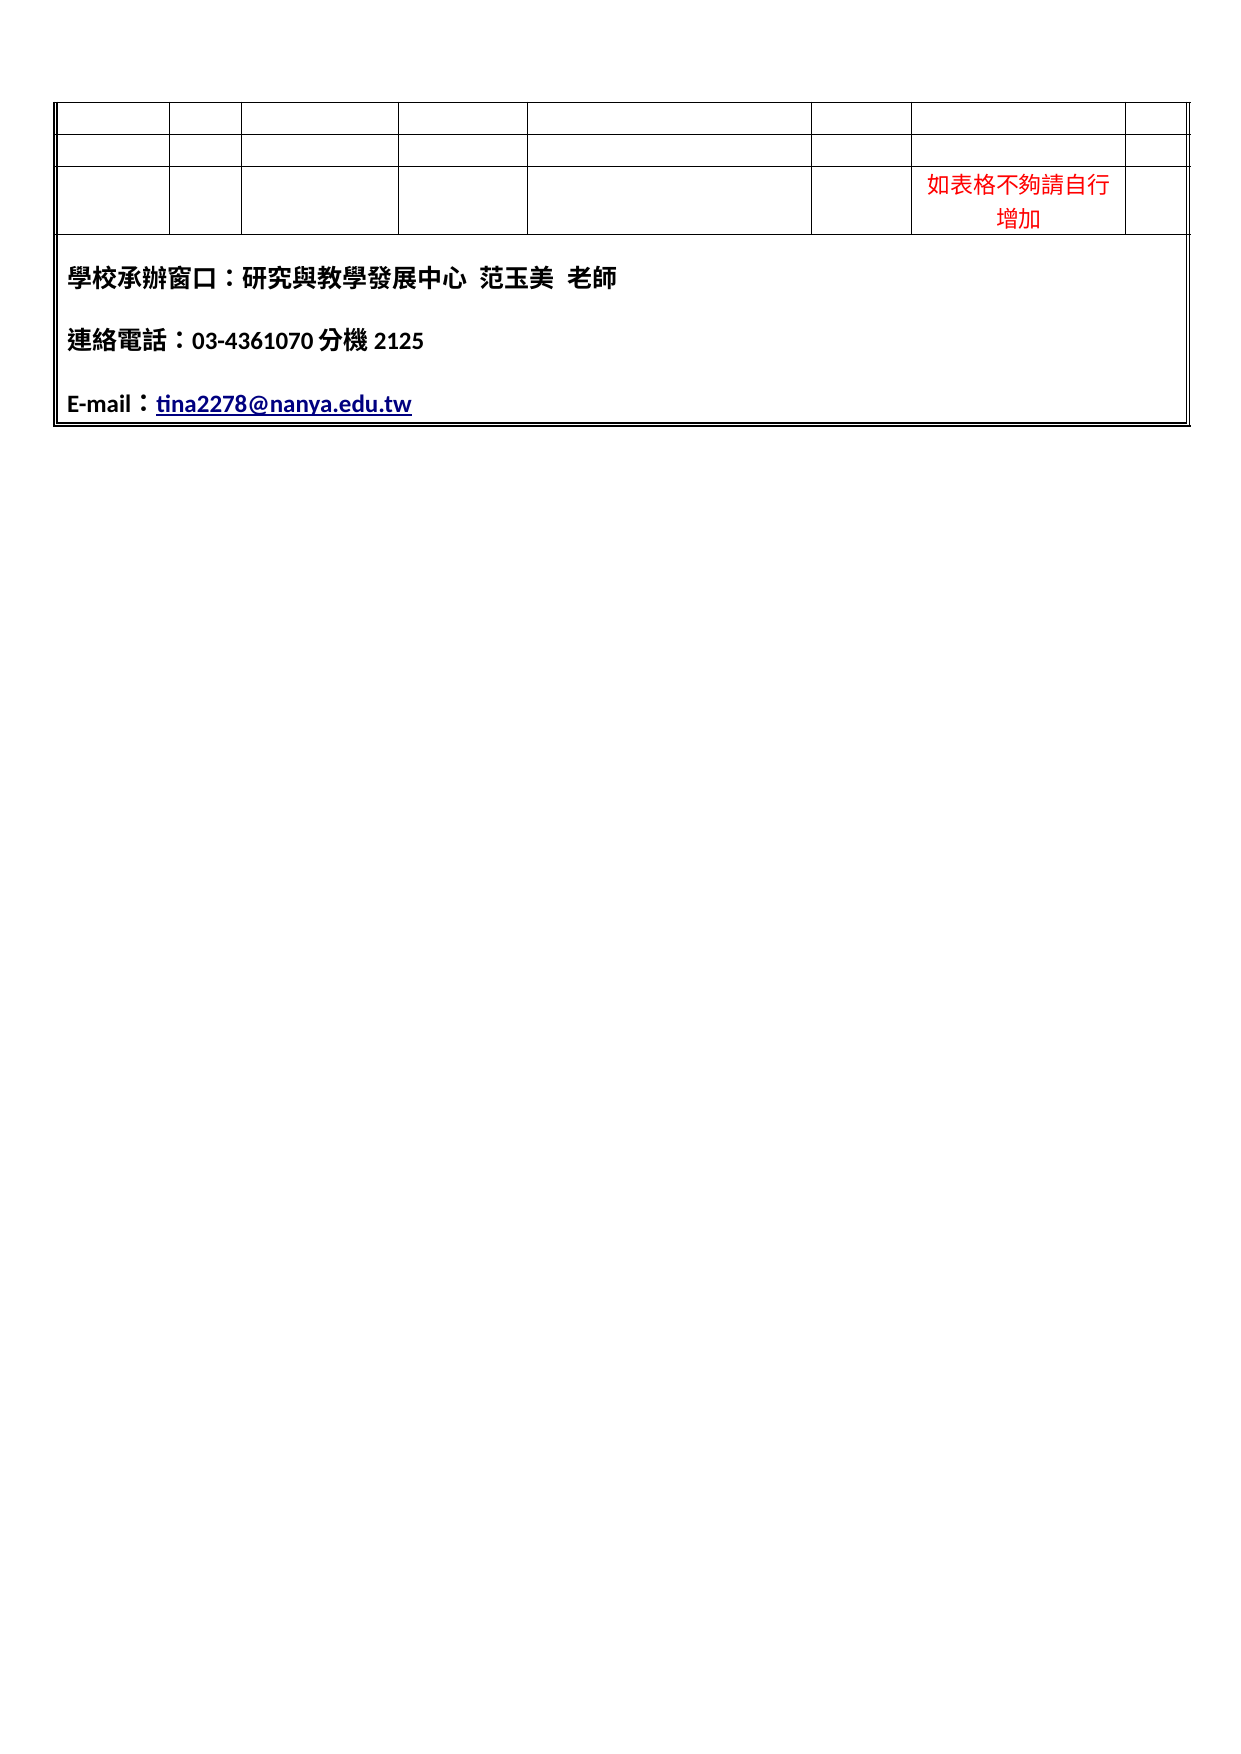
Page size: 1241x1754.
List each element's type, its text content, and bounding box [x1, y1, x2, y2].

table_cell [399, 167, 527, 234]
table_cell [912, 135, 1125, 166]
table_cell 如表格不夠請自行增加 [912, 167, 1125, 234]
table_cell [812, 135, 911, 166]
table_cell [242, 103, 398, 134]
table_cell [812, 103, 911, 134]
table_cell [58, 135, 169, 166]
table_cell [1126, 167, 1186, 234]
table_cell [1126, 103, 1186, 134]
table_cell [528, 135, 811, 166]
table_cell [170, 135, 241, 166]
table_cell [528, 103, 811, 134]
table_cell [1126, 135, 1186, 166]
table_cell [242, 167, 398, 234]
table_cell [170, 103, 241, 134]
table_cell [58, 167, 169, 234]
table_cell [170, 167, 241, 234]
table_cell [912, 103, 1125, 134]
table_cell [399, 135, 527, 166]
table_cell [399, 103, 527, 134]
table_cell [528, 167, 811, 234]
table_cell 學校承辦窗口：研究與教學發展中心 范玉美 老師 連絡電話：03-4361070分機2125 E-mail：tina2278@nanya.edu.tw [58, 235, 1186, 422]
table_cell [58, 103, 169, 134]
table_cell [812, 167, 911, 234]
table_cell [242, 135, 398, 166]
